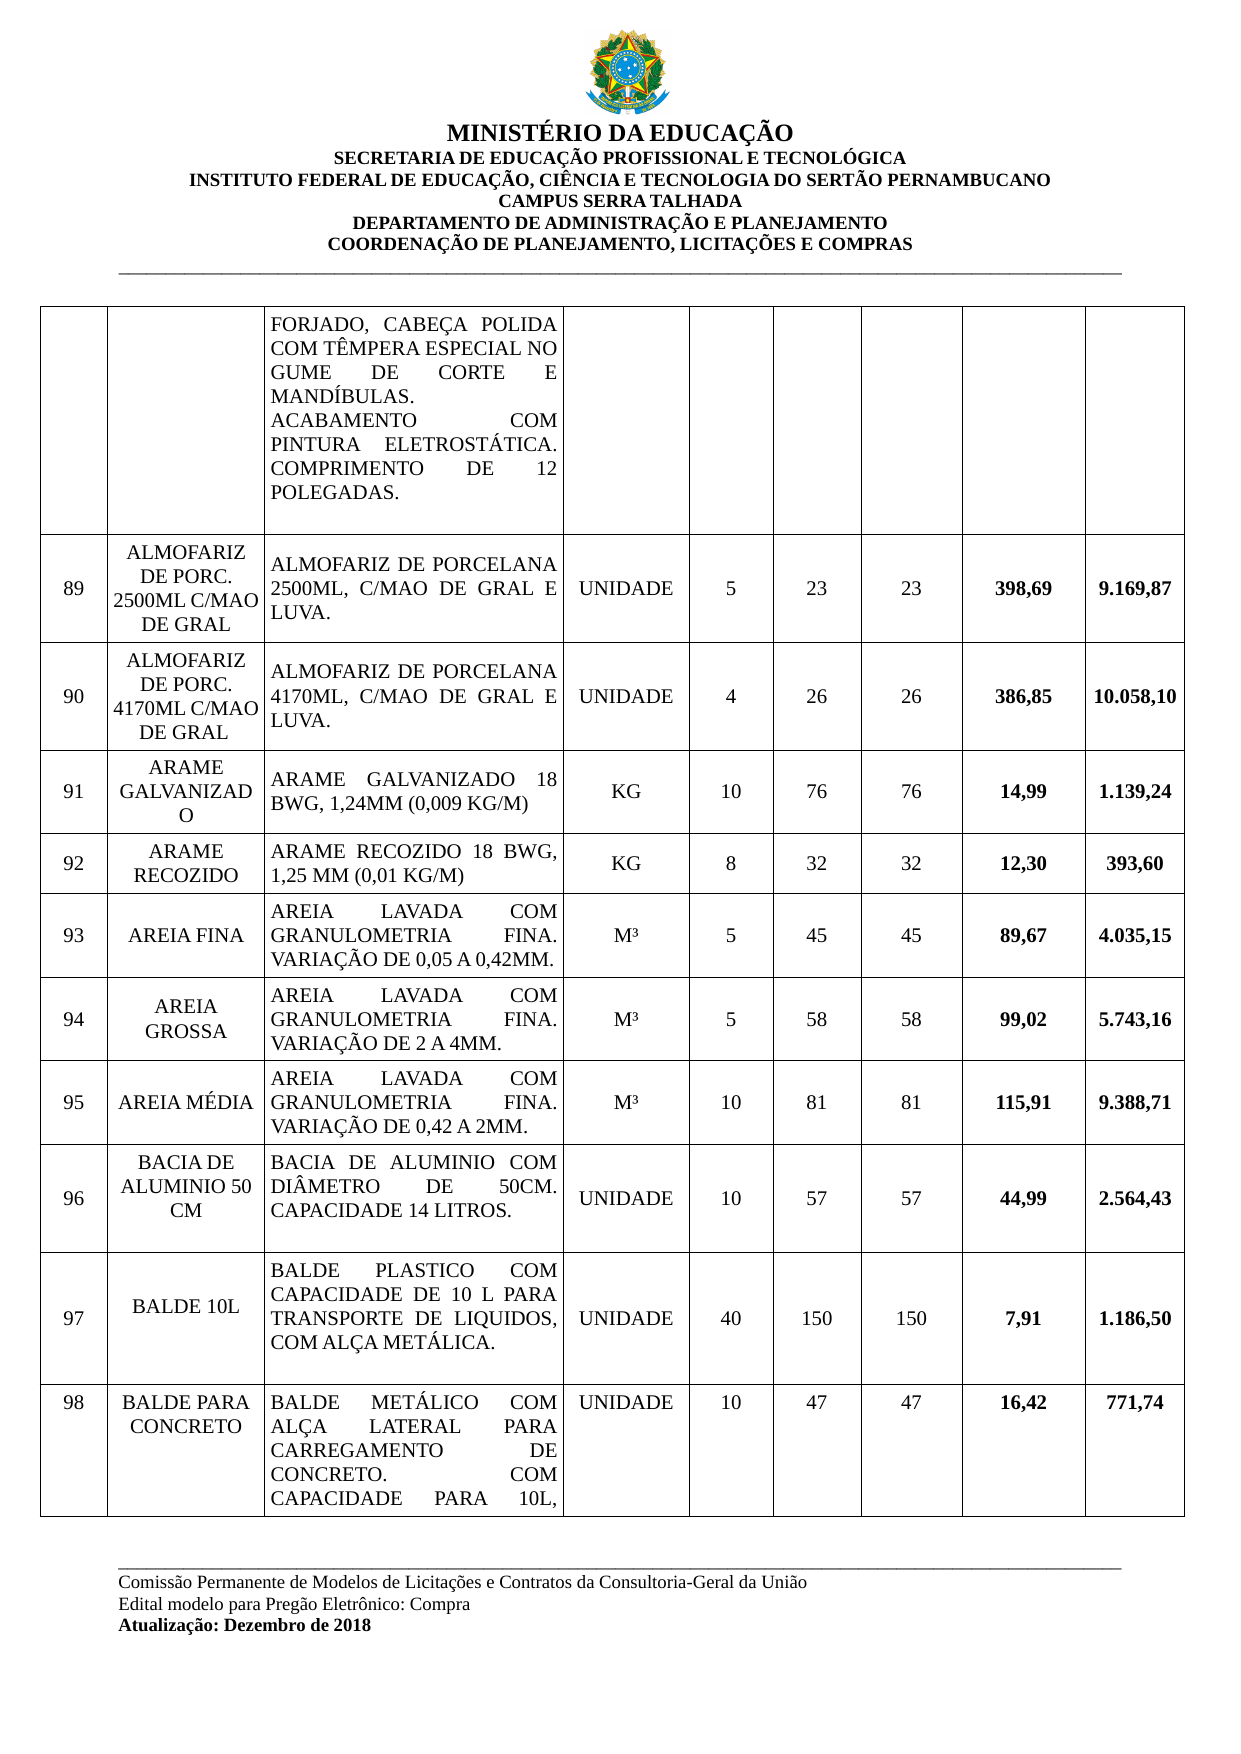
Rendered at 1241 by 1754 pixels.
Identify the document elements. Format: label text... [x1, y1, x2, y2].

table_cell [41, 307, 107, 534]
table_cell AREIA FINA [108, 894, 264, 977]
table_cell [1086, 307, 1184, 534]
table_cell BALDE METÁLICO COM ALÇA LATERAL PARA CARREGAMENTO DE CONCRETO. COM CAPACIDADE PARA 10L, [265, 1385, 563, 1516]
table_cell 10 [690, 1385, 773, 1516]
table_cell M³ [564, 1061, 689, 1144]
table_cell 2.564,43 [1086, 1145, 1184, 1252]
table_cell 76 [862, 751, 962, 833]
table_cell [963, 307, 1085, 534]
table_cell 4 [690, 643, 773, 749]
table_cell UNIDADE [564, 535, 689, 642]
table_cell 7,91 [963, 1253, 1085, 1384]
table_cell BACIA DE ALUMINIO COM DIÂMETRO DE 50CM. CAPACIDADE 14 LITROS. [265, 1145, 563, 1252]
table_cell 44,99 [963, 1145, 1085, 1252]
table_cell ALMOFARIZ DE PORC. 4170ML C/MAO DE GRAL [108, 643, 264, 749]
table_cell 1.139,24 [1086, 751, 1184, 833]
table_cell ALMOFARIZ DE PORC. 2500ML C/MAO DE GRAL [108, 535, 264, 642]
table_cell 14,99 [963, 751, 1085, 833]
table_cell 89 [41, 535, 107, 642]
table_cell 16,42 [963, 1385, 1085, 1516]
table_cell 26 [774, 643, 861, 749]
table_cell 58 [862, 978, 962, 1060]
table_cell 81 [774, 1061, 861, 1144]
table_cell 10 [690, 1061, 773, 1144]
table_cell 26 [862, 643, 962, 749]
table_cell 94 [41, 978, 107, 1060]
table_cell ARAME RECOZIDO [108, 834, 264, 893]
table_cell 90 [41, 643, 107, 749]
table_cell 45 [774, 894, 861, 977]
table_cell ALMOFARIZ DE PORCELANA 2500ML, C/MAO DE GRAL E LUVA. [265, 535, 563, 642]
table_cell AREIA GROSSA [108, 978, 264, 1060]
table_cell 95 [41, 1061, 107, 1144]
table_cell 23 [862, 535, 962, 642]
table_cell 10.058,10 [1086, 643, 1184, 749]
table_cell 9.388,71 [1086, 1061, 1184, 1144]
table_cell AREIA LAVADA COM GRANULOMETRIA FINA. VARIAÇÃO DE 2 A 4MM. [265, 978, 563, 1060]
table_cell 92 [41, 834, 107, 893]
table_cell ALMOFARIZ DE PORCELANA 4170ML, C/MAO DE GRAL E LUVA. [265, 643, 563, 749]
table_cell 150 [862, 1253, 962, 1384]
table_cell BACIA DE ALUMINIO 50 CM [108, 1145, 264, 1252]
table_cell ARAME GALVANIZADO 18 BWG, 1,24MM (0,009 KG/M) [265, 751, 563, 833]
table_cell 98 [41, 1385, 107, 1516]
table_cell [564, 307, 689, 534]
table_cell 150 [774, 1253, 861, 1384]
table_cell 771,74 [1086, 1385, 1184, 1516]
table_cell 76 [774, 751, 861, 833]
table_cell UNIDADE [564, 643, 689, 749]
table_cell 97 [41, 1253, 107, 1384]
table_cell 8 [690, 834, 773, 893]
table_cell M³ [564, 978, 689, 1060]
table_cell [108, 307, 264, 534]
table_cell BALDE PLASTICO COM CAPACIDADE DE 10 L PARA TRANSPORTE DE LIQUIDOS, COM ALÇA METÁLICA. [265, 1253, 563, 1384]
table_cell 1.186,50 [1086, 1253, 1184, 1384]
table_cell 32 [862, 834, 962, 893]
table_cell 12,30 [963, 834, 1085, 893]
table_cell BALDE PARA CONCRETO [108, 1385, 264, 1516]
table_cell 398,69 [963, 535, 1085, 642]
table_cell 5 [690, 978, 773, 1060]
table_cell 9.169,87 [1086, 535, 1184, 642]
table_cell 96 [41, 1145, 107, 1252]
table_cell 81 [862, 1061, 962, 1144]
table_cell 393,60 [1086, 834, 1184, 893]
table_cell 386,85 [963, 643, 1085, 749]
table_cell 10 [690, 751, 773, 833]
table_cell 115,91 [963, 1061, 1085, 1144]
table_cell 93 [41, 894, 107, 977]
table_cell 45 [862, 894, 962, 977]
table_cell 4.035,15 [1086, 894, 1184, 977]
table_cell BALDE 10L [108, 1253, 264, 1384]
table_cell [690, 307, 773, 534]
table_cell 23 [774, 535, 861, 642]
table_cell 91 [41, 751, 107, 833]
table_cell 40 [690, 1253, 773, 1384]
table_cell 58 [774, 978, 861, 1060]
table_cell 47 [862, 1385, 962, 1516]
table_cell ARAME GALVANIZADO [108, 751, 264, 833]
table_cell UNIDADE [564, 1385, 689, 1516]
table_cell [862, 307, 962, 534]
table_cell AREIA MÉDIA [108, 1061, 264, 1144]
table_cell UNIDADE [564, 1145, 689, 1252]
table_cell M³ [564, 894, 689, 977]
table_cell 5 [690, 535, 773, 642]
table_cell 57 [774, 1145, 861, 1252]
table_cell UNIDADE [564, 1253, 689, 1384]
table_cell 32 [774, 834, 861, 893]
table_cell 47 [774, 1385, 861, 1516]
table_cell 5.743,16 [1086, 978, 1184, 1060]
table_cell [774, 307, 861, 534]
table_cell AREIA LAVADA COM GRANULOMETRIA FINA. VARIAÇÃO DE 0,05 A 0,42MM. [265, 894, 563, 977]
table_cell 5 [690, 894, 773, 977]
table_cell 89,67 [963, 894, 1085, 977]
picture [582, 27, 673, 117]
table_cell KG [564, 834, 689, 893]
table_cell ARAME RECOZIDO 18 BWG, 1,25 MM (0,01 KG/M) [265, 834, 563, 893]
table_cell 10 [690, 1145, 773, 1252]
table_cell FORJADO, CABEÇA POLIDA COM TÊMPERA ESPECIAL NO GUME DE CORTE E MANDÍBULAS. ACABAMENTO COM PINTURA ELETROSTÁTICA. COMPRIMENTO DE 12 POLEGADAS. [265, 307, 563, 534]
table_cell 99,02 [963, 978, 1085, 1060]
table_cell 57 [862, 1145, 962, 1252]
table_cell AREIA LAVADA COM GRANULOMETRIA FINA. VARIAÇÃO DE 0,42 A 2MM. [265, 1061, 563, 1144]
table_cell KG [564, 751, 689, 833]
